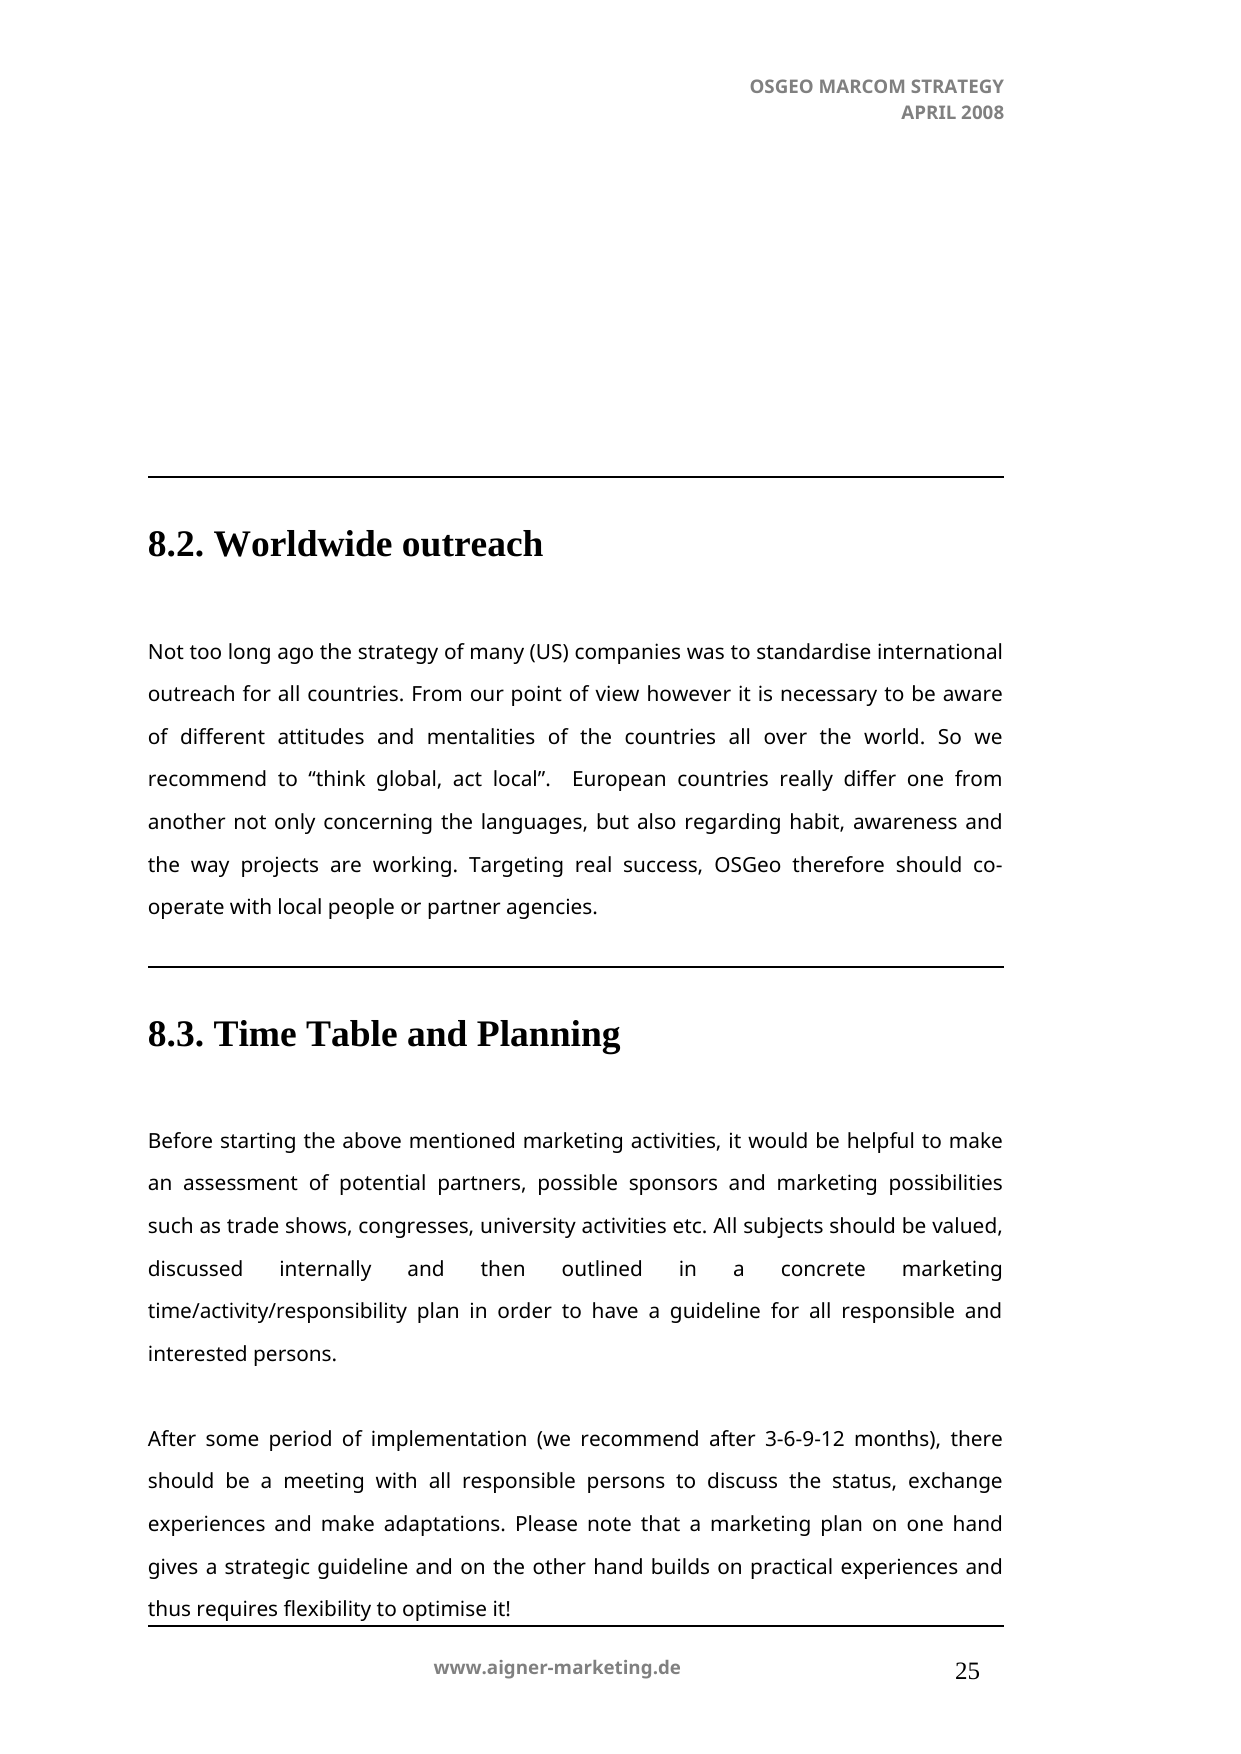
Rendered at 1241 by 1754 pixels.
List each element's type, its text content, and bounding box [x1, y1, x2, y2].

subtitle 8.3. Time Table and Planning [148, 1011, 1004, 1054]
text Not too long ago the strategy of many (US) companies was to standardise international outreach for all countries. From our point of view however it is necessary to be aware of different attitudes and mentalities of the countries all over the world. So we recommend to “think global, act local”. European countries really differ one from another not only concerning the languages, but also regarding habit, awareness and the way projects are working. Targeting real success, OSGeo therefore should co-operate with local people or partner agencies. [148, 637, 1004, 921]
subtitle 8.2. Worldwide outreach [148, 522, 1004, 565]
text Before starting the above mentioned marketing activities, it would be helpful to make an assessment of potential partners, possible sponsors and marketing possibilities such as trade shows, congresses, university activities etc. All subjects should be valued, discussed internally and then outlined in a concrete marketing time/activity/responsibility plan in order to have a guideline for all responsible and interested persons. [148, 1126, 1004, 1367]
text After some period of implementation (we recommend after 3-6-9-12 months), there should be a meeting with all responsible persons to discuss the status, exchange experiences and make adaptations. Please note that a marketing plan on one hand gives a strategic guideline and on the other hand builds on practical experiences and thus requires flexibility to optimise it! [148, 1424, 1004, 1625]
